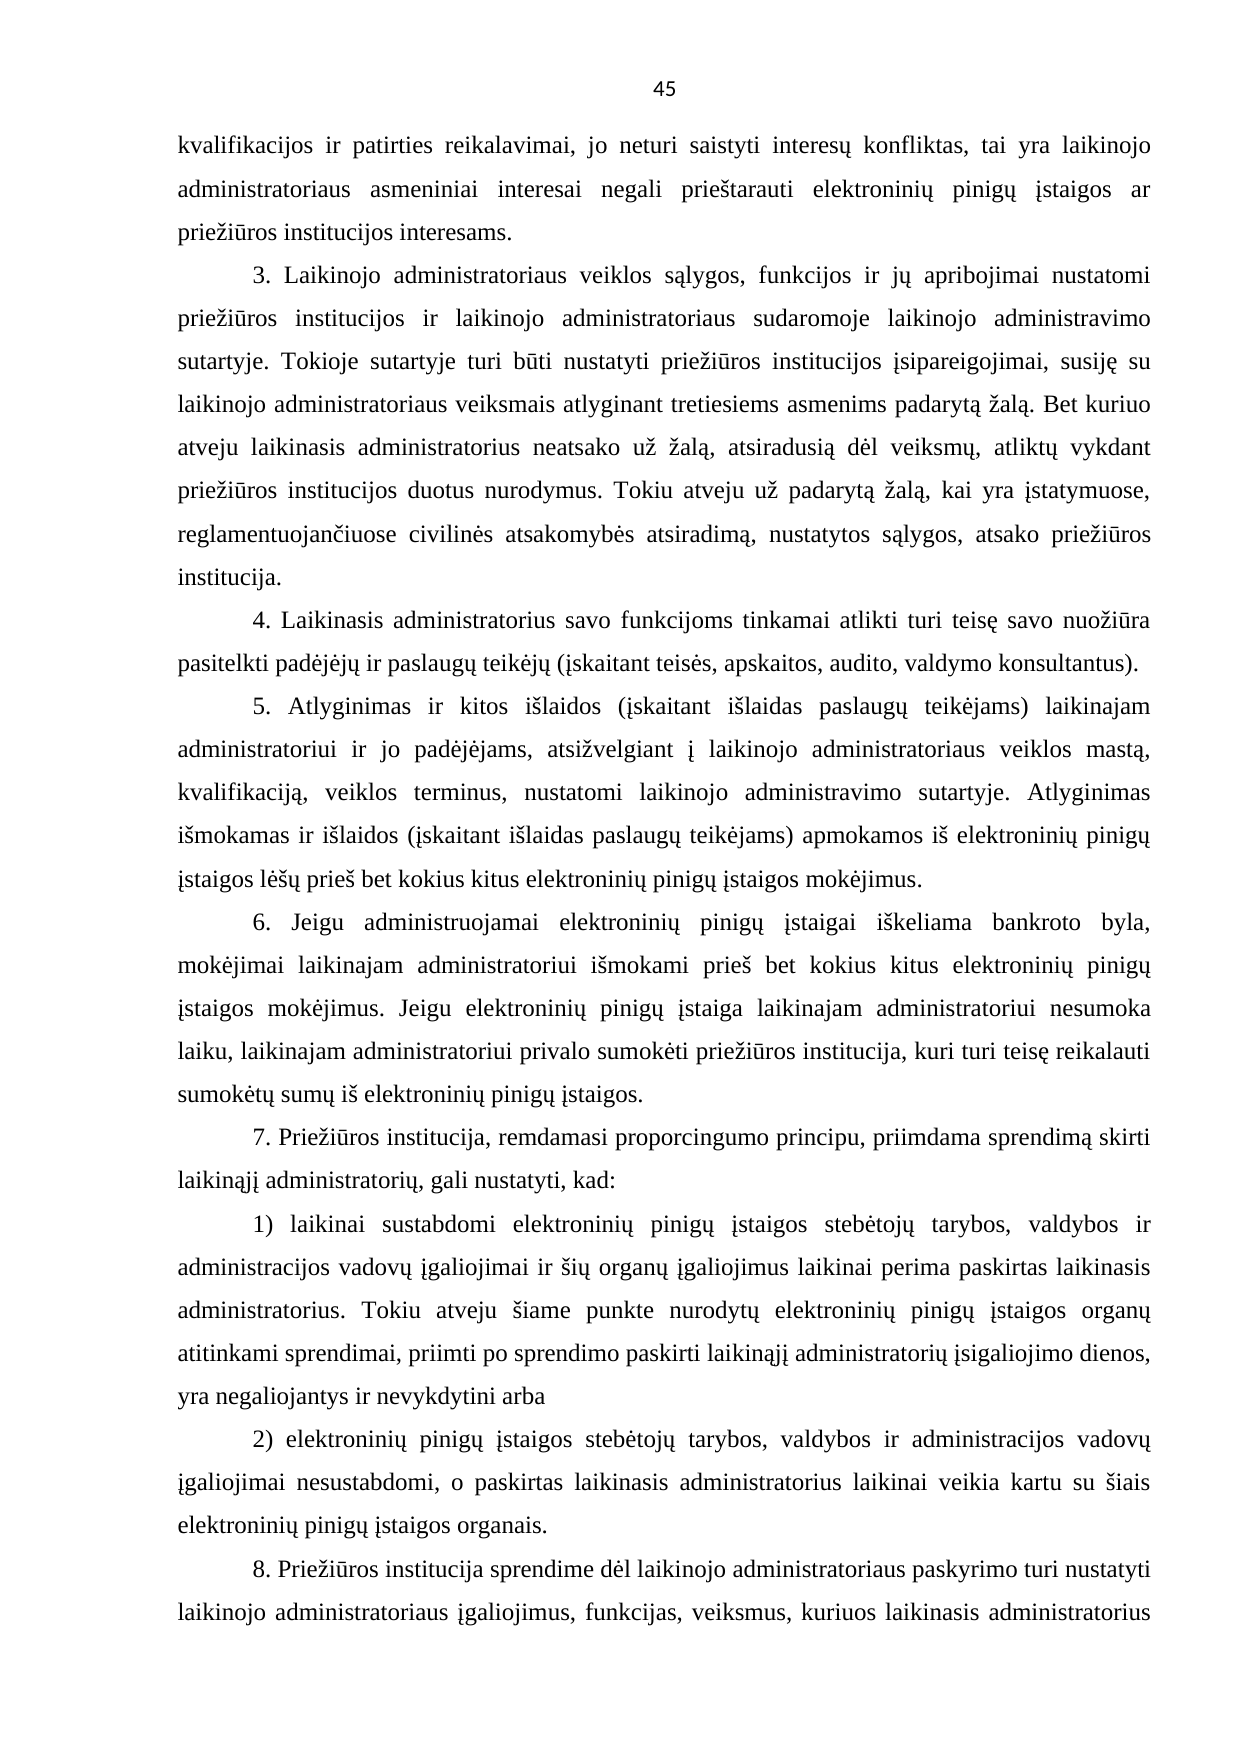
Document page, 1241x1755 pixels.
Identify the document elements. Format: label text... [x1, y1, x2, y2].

text 8. Priežiūros institucija sprendime dėl laikinojo administratoriaus paskyrimo turi nustatyti laikinojo administratoriaus įgaliojimus, funkcijas, veiksmus, kuriuos laikinasis administratorius [177, 1554, 1152, 1626]
text 5. Atlyginimas ir kitos išlaidos (įskaitant išlaidas paslaugų teikėjams) laikinajam administratoriui ir jo padėjėjams, atsižvelgiant į laikinojo administratoriaus veiklos mastą, kvalifikaciją, veiklos terminus, nustatomi laikinojo administravimo sutartyje. Atlyginimas išmokamas ir išlaidos (įskaitant išlaidas paslaugų teikėjams) apmokamos iš elektroninių pinigų įstaigos lėšų prieš bet kokius kitus elektroninių pinigų įstaigos mokėjimus. [177, 691, 1152, 892]
text 7. Priežiūros institucija, remdamasi proporcingumo principu, priimdama sprendimą skirti laikinąjį administratorių, gali nustatyti, kad: [177, 1122, 1152, 1194]
text 4. Laikinasis administratorius savo funkcijoms tinkamai atlikti turi teisę savo nuožiūra pasitelkti padėjėjų ir paslaugų teikėjų (įskaitant teisės, apskaitos, audito, valdymo konsultantus). [177, 605, 1152, 677]
text kvalifikacijos ir patirties reikalavimai, jo neturi saistyti interesų konfliktas, tai yra laikinojo administratoriaus asmeniniai interesai negali prieštarauti elektroninių pinigų įstaigos ar priežiūros institucijos interesams. [177, 131, 1152, 246]
text 6. Jeigu administruojamai elektroninių pinigų įstaigai iškeliama bankroto byla, mokėjimai laikinajam administratoriui išmokami prieš bet kokius kitus elektroninių pinigų įstaigos mokėjimus. Jeigu elektroninių pinigų įstaiga laikinajam administratoriui nesumoka laiku, laikinajam administratoriui privalo sumokėti priežiūros institucija, kuri turi teisę reikalauti sumokėtų sumų iš elektroninių pinigų įstaigos. [177, 907, 1152, 1108]
text 3. Laikinojo administratoriaus veiklos sąlygos, funkcijos ir jų apribojimai nustatomi priežiūros institucijos ir laikinojo administratoriaus sudaromoje laikinojo administravimo sutartyje. Tokioje sutartyje turi būti nustatyti priežiūros institucijos įsipareigojimai, susiję su laikinojo administratoriaus veiksmais atlyginant tretiesiems asmenims padarytą žalą. Bet kuriuo atveju laikinasis administratorius neatsako už žalą, atsiradusią dėl veiksmų, atliktų vykdant priežiūros institucijos duotus nurodymus. Tokiu atveju už padarytą žalą, kai yra įstatymuose, reglamentuojančiuose civilinės atsakomybės atsiradimą, nustatytos sąlygos, atsako priežiūros institucija. [177, 260, 1152, 591]
text 2) elektroninių pinigų įstaigos stebėtojų tarybos, valdybos ir administracijos vadovų įgaliojimai nesustabdomi, o paskirtas laikinasis administratorius laikinai veikia kartu su šiais elektroninių pinigų įstaigos organais. [177, 1424, 1152, 1539]
text 1) laikinai sustabdomi elektroninių pinigų įstaigos stebėtojų tarybos, valdybos ir administracijos vadovų įgaliojimai ir šių organų įgaliojimus laikinai perima paskirtas laikinasis administratorius. Tokiu atveju šiame punkte nurodytų elektroninių pinigų įstaigos organų atitinkami sprendimai, priimti po sprendimo paskirti laikinąjį administratorių įsigaliojimo dienos, yra negaliojantys ir nevykdytini arba [177, 1209, 1152, 1410]
